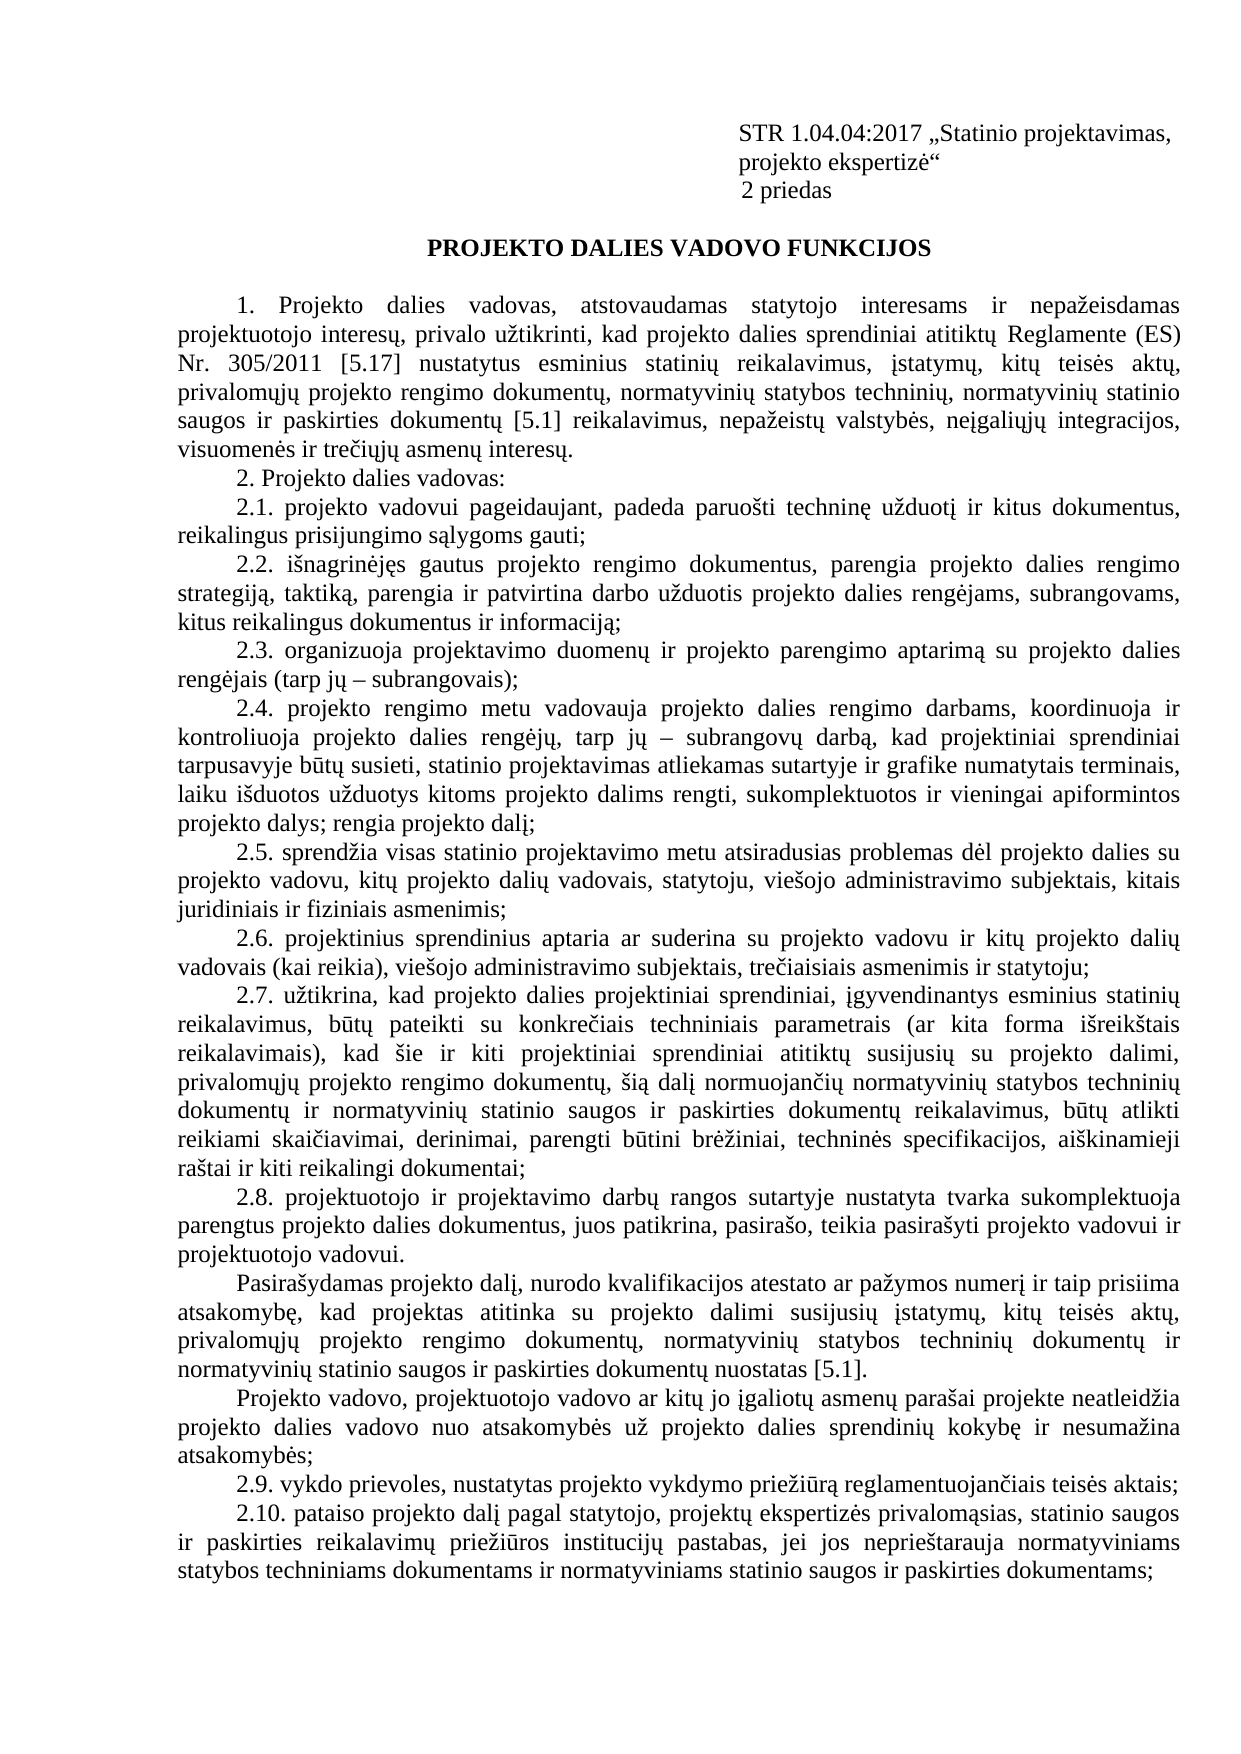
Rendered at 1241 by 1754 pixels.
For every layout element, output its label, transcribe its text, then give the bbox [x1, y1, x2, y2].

text PROJEKTO DALIES VADOVO funkcijos [177, 233, 1181, 262]
text Pasirašydamas projekto dalį, nurodo kvalifikacijos atestato ar pažymos numerį ir taip prisiima atsakomybę, kad projektas atitinka su projekto dalimi susijusių įstatymų, kitų teisės aktų, privalomųjų projekto rengimo dokumentų, normatyvinių statybos techninių dokumentų ir normatyvinių statinio saugos ir paskirties dokumentų nuostatas [5.1]. [177, 1268, 1181, 1383]
text 2.9. vykdo prievoles, nustatytas projekto vykdymo priežiūrą reglamentuojančiais teisės aktais; [177, 1469, 1181, 1498]
text 2.6. projektinius sprendinius aptaria ar suderina su projekto vadovu ir kitų projekto dalių vadovais (kai reikia), viešojo administravimo subjektais, trečiaisiais asmenimis ir statytoju; [177, 923, 1181, 981]
text 2.4. projekto rengimo metu vadovauja projekto dalies rengimo darbams, koordinuoja ir kontroliuoja projekto dalies rengėjų, tarp jų – subrangovų darbą, kad projektiniai sprendiniai tarpusavyje būtų susieti, statinio projektavimas atliekamas sutartyje ir grafike numatytais terminais, laiku išduotos užduotys kitoms projekto dalims rengti, sukomplektuotos ir vieningai apiformintos projekto dalys; rengia projekto dalį; [177, 693, 1181, 837]
text 2.8. projektuotojo ir projektavimo darbų rangos sutartyje nustatyta tvarka sukomplektuoja parengtus projekto dalies dokumentus, juos patikrina, pasirašo, teikia pasirašyti projekto vadovui ir projektuotojo vadovui. [177, 1182, 1181, 1268]
text 2 priedas [709, 176, 1181, 204]
text 2.5. sprendžia visas statinio projektavimo metu atsiradusias problemas dėl projekto dalies su projekto vadovu, kitų projekto dalių vadovais, statytoju, viešojo administravimo subjektais, kitais juridiniais ir fiziniais asmenimis; [177, 837, 1181, 923]
text 2.10. pataiso projekto dalį pagal statytojo, projektų ekspertizės privalomąsias, statinio saugos ir paskirties reikalavimų priežiūros institucijų pastabas, jei jos neprieštarauja normatyviniams statybos techniniams dokumentams ir normatyviniams statinio saugos ir paskirties dokumentams; [177, 1498, 1181, 1584]
text 2. Projekto dalies vadovas: [177, 463, 1181, 492]
text 2.3. organizuoja projektavimo duomenų ir projekto parengimo aptarimą su projekto dalies rengėjais (tarp jų – subrangovais); [177, 636, 1181, 693]
text 2.7. užtikrina, kad projekto dalies projektiniai sprendiniai, įgyvendinantys esminius statinių reikalavimus, būtų pateikti su konkrečiais techniniais parametrais (ar kita forma išreikštais reikalavimais), kad šie ir kiti projektiniai sprendiniai atitiktų susijusių su projekto dalimi, privalomųjų projekto rengimo dokumentų, šią dalį normuojančių normatyvinių statybos techninių dokumentų ir normatyvinių statinio saugos ir paskirties dokumentų reikalavimus, būtų atlikti reikiami skaičiavimai, derinimai, parengti būtini brėžiniai, techninės specifikacijos, aiškinamieji raštai ir kiti reikalingi dokumentai; [177, 981, 1181, 1182]
text STR 1.04.04:2017 „Statinio projektavimas, projekto ekspertizė“ [738, 118, 1181, 176]
text 2.1. projekto vadovui pageidaujant, padeda paruošti techninę užduotį ir kitus dokumentus, reikalingus prisijungimo sąlygoms gauti; [177, 492, 1181, 549]
text 1. Projekto dalies vadovas, atstovaudamas statytojo interesams ir nepažeisdamas projektuotojo interesų, privalo užtikrinti, kad projekto dalies sprendiniai atitiktų Reglamente (ES) Nr. 305/2011 [5.17] nustatytus esminius statinių reikalavimus, įstatymų, kitų teisės aktų, privalomųjų projekto rengimo dokumentų, normatyvinių statybos techninių, normatyvinių statinio saugos ir paskirties dokumentų [5.1] reikalavimus, nepažeistų valstybės, neįgaliųjų integracijos, visuomenės ir trečiųjų asmenų interesų. [177, 291, 1181, 463]
text Projekto vadovo, projektuotojo vadovo ar kitų jo įgaliotų asmenų parašai projekte neatleidžia projekto dalies vadovo nuo atsakomybės už projekto dalies sprendinių kokybę ir nesumažina atsakomybės; [177, 1383, 1181, 1469]
text 2.2. išnagrinėjęs gautus projekto rengimo dokumentus, parengia projekto dalies rengimo strategiją, taktiką, parengia ir patvirtina darbo užduotis projekto dalies rengėjams, subrangovams, kitus reikalingus dokumentus ir informaciją; [177, 549, 1181, 636]
